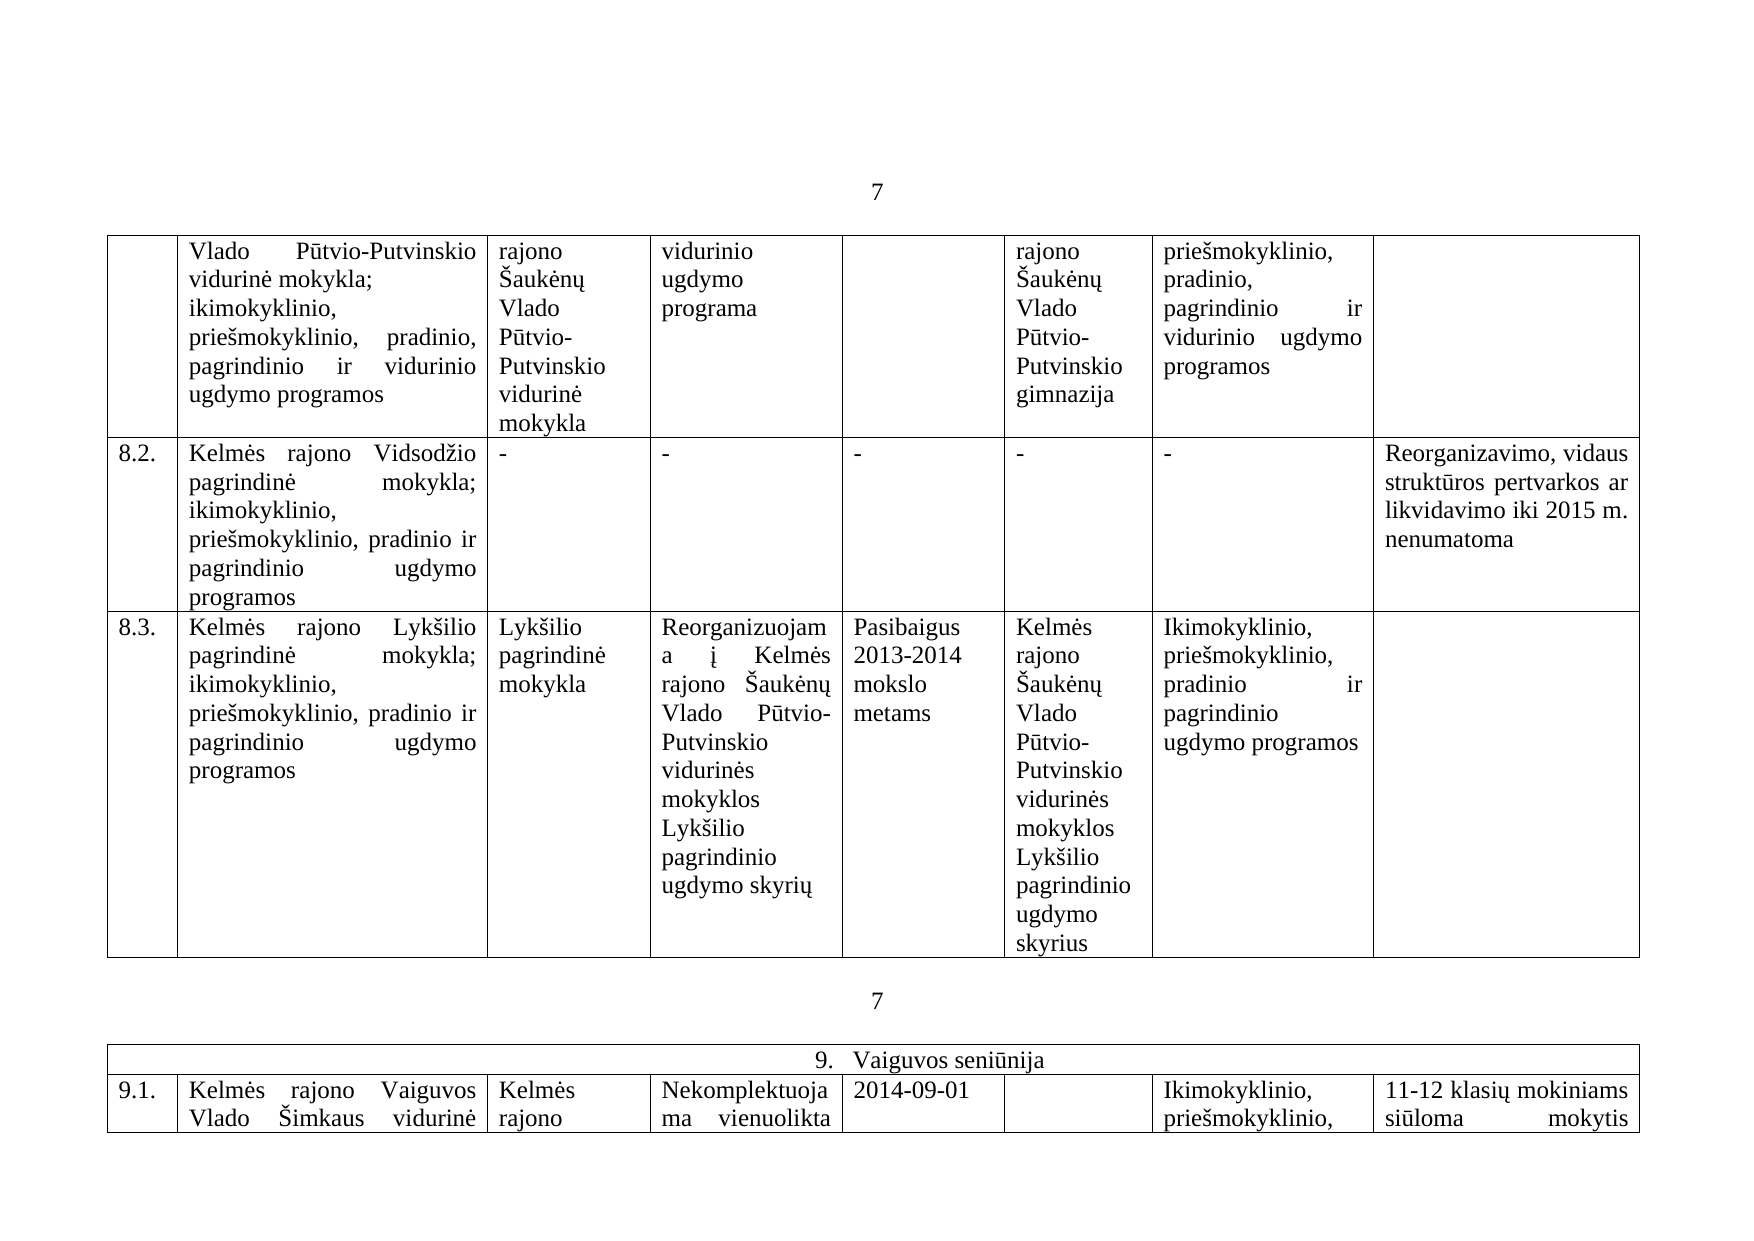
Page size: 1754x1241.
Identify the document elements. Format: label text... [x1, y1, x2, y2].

table_cell [1005, 1075, 1152, 1132]
table_cell - [488, 438, 650, 611]
table_cell - [1005, 438, 1152, 611]
table_cell 8.3. [108, 612, 177, 957]
text 7 [118, 986, 1636, 1015]
table_cell [1374, 236, 1639, 437]
table_cell Vlado Pūtvio-Putvinskio vidurinė mokykla; ikimokyklinio, priešmokyklinio, pradinio, pagrindinio ir vidurinio ugdymo programos [178, 236, 487, 437]
table_cell - [843, 438, 1004, 611]
table_cell Kelmės rajono Šaukėnų Vlado Pūtvio-Putvinskio vidurinės mokyklos Lykšilio pagrindinio ugdymo skyrius [1005, 612, 1152, 957]
table_cell Pasibaigus 2013-2014 mokslo metams [843, 612, 1004, 957]
table_cell - [651, 438, 842, 611]
table_cell Kelmės rajono Lykšilio pagrindinė mokykla; ikimokyklinio, priešmokyklinio, pradinio ir pagrindinio ugdymo programos [178, 612, 487, 957]
table_cell Nekomplektuojama vienuolikta [651, 1075, 842, 1132]
table_cell 9.1. [108, 1075, 177, 1132]
table_cell 8.2. [108, 438, 177, 611]
table_cell [108, 236, 177, 437]
table_cell vidurinio ugdymo programa [651, 236, 842, 437]
table_cell [1374, 612, 1639, 957]
table_cell Kelmės rajono [488, 1075, 650, 1132]
table_cell Kelmės rajono Vidsodžio pagrindinė mokykla; ikimokyklinio, priešmokyklinio, pradinio ir pagrindinio ugdymo programos [178, 438, 487, 611]
table_cell Lykšilio pagrindinė mokykla [488, 612, 650, 957]
table_cell Reorganizavimo, vidaus struktūros pertvarkos ar likvidavimo iki 2015 m. nenumatoma [1374, 438, 1639, 611]
table_cell priešmokyklinio, pradinio, pagrindinio ir vidurinio ugdymo programos [1153, 236, 1373, 437]
table_cell Ikimokyklinio, priešmokyklinio, pradinio ir pagrindinio ugdymo programos [1153, 612, 1373, 957]
table_cell rajono Šaukėnų Vlado Pūtvio-Putvinskio gimnazija [1005, 236, 1152, 437]
table_header 9. Vaiguvos seniūnija [108, 1045, 1639, 1074]
table_cell Reorganizuojama į Kelmės rajono Šaukėnų Vlado Pūtvio-Putvinskio vidurinės mokyklos Lykšilio pagrindinio ugdymo skyrių [651, 612, 842, 957]
table_cell - [1153, 438, 1373, 611]
table_cell Kelmės rajono Vaiguvos Vlado Šimkaus vidurinė [178, 1075, 487, 1132]
table_cell [843, 236, 1004, 437]
table_cell Ikimokyklinio, priešmokyklinio, [1153, 1075, 1373, 1132]
table_cell rajono Šaukėnų Vlado Pūtvio-Putvinskio vidurinė mokykla [488, 236, 650, 437]
table_cell 2014-09-01 [843, 1075, 1004, 1132]
table_cell 11-12 klasių mokiniams siūloma mokytis [1374, 1075, 1639, 1132]
